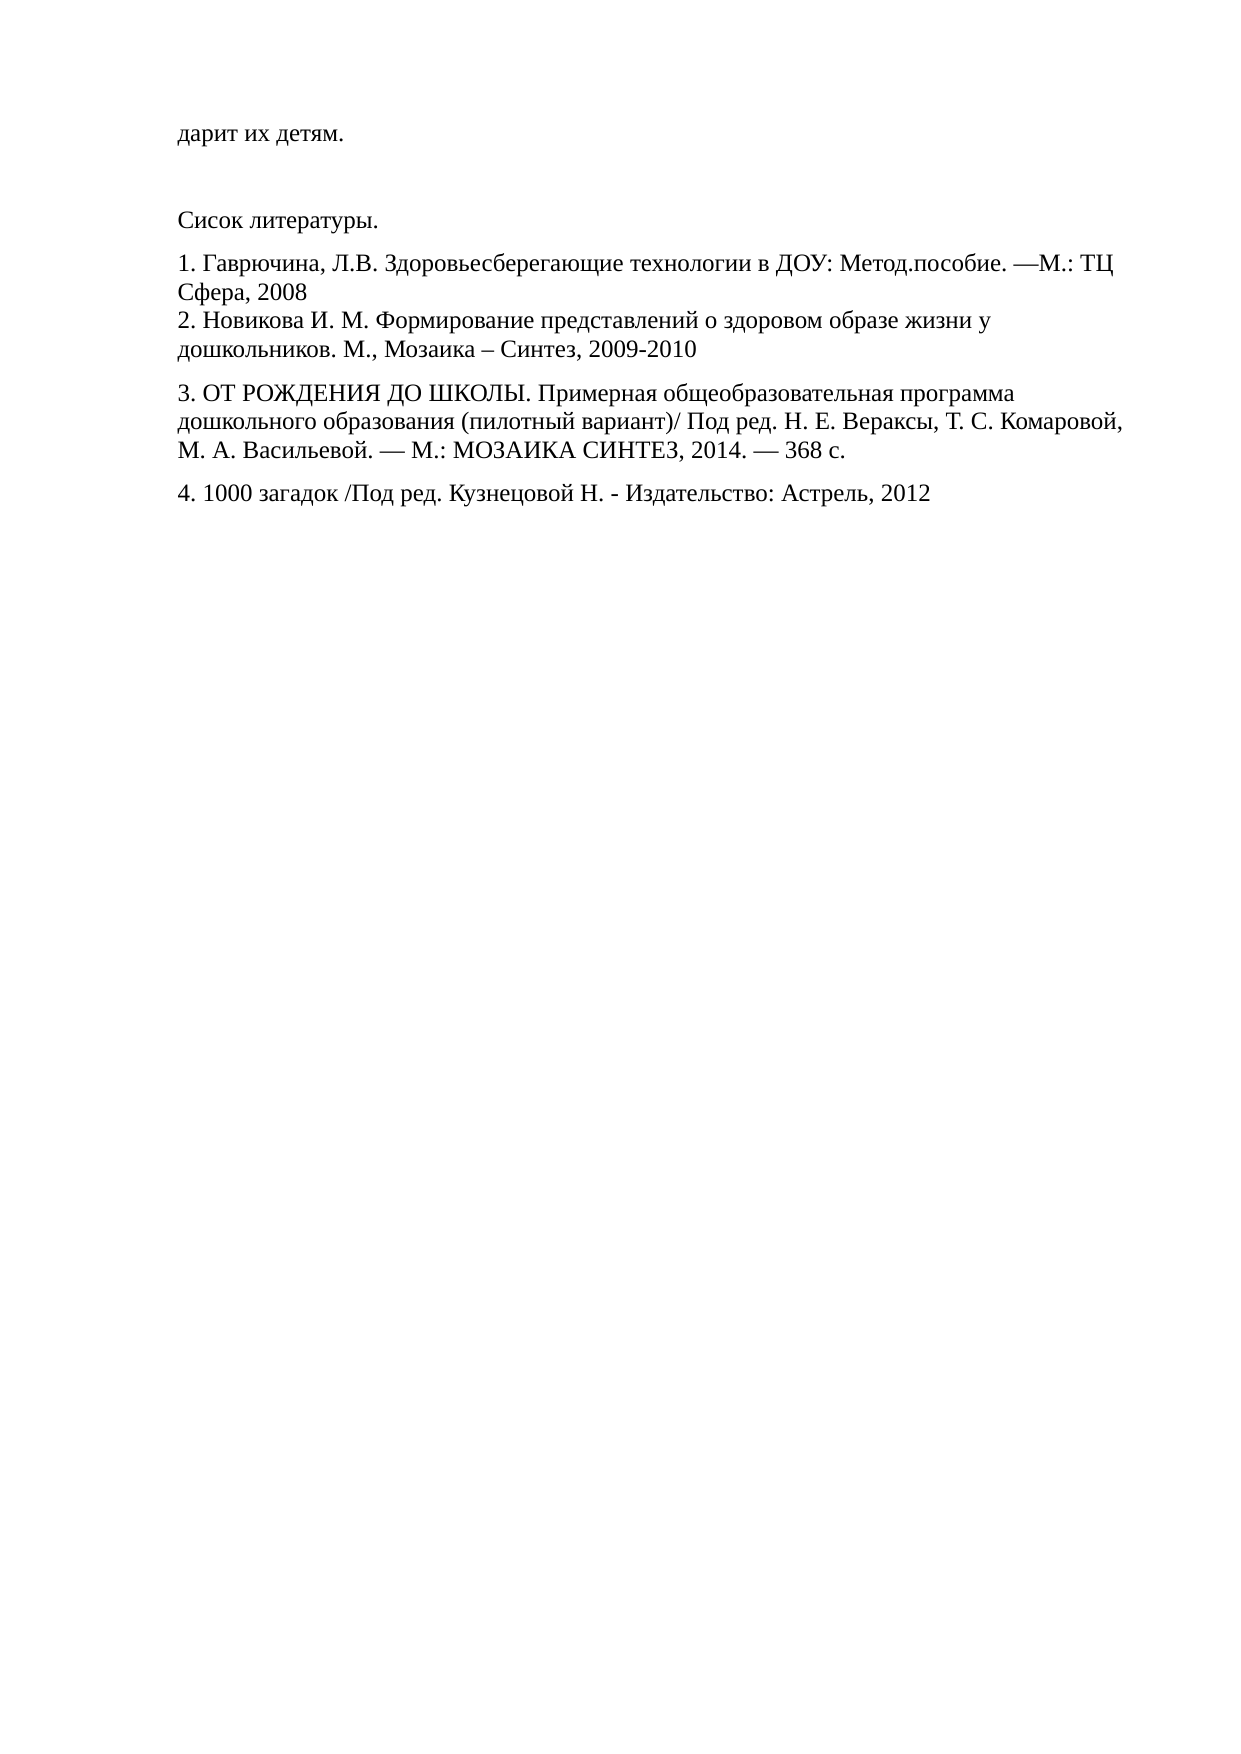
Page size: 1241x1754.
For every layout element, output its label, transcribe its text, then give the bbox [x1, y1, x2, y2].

text Сисок литературы. [177, 205, 1152, 233]
text 1. Гаврючина, Л.В. Здоровьесберегающие технологии в ДОУ: Метод.пособие. —М.: ТЦ Сфера, 2008 [177, 248, 1152, 306]
text 2. Новикова И. М. Формирование представлений о здоровом образе жизни у дошкольников. М., Мозаика – Синтез, 2009-2010 [177, 306, 1152, 363]
text 3. ОТ РОЖДЕНИЯ ДО ШКОЛЫ. Примерная общеобразовательная программа дошкольного образования (пилотный вариант)/ Под ред. Н. Е. Вераксы, Т. С. Комаровой, М. А. Васильевой. — М.: МОЗАИКА СИНТЕЗ, 2014. — 368 с. [177, 378, 1152, 464]
text дарит их детям. [177, 118, 1152, 147]
text 4. 1000 загадок /Под ред. Кузнецовой Н. - Издательство: Астрель, 2012 [177, 478, 1152, 507]
